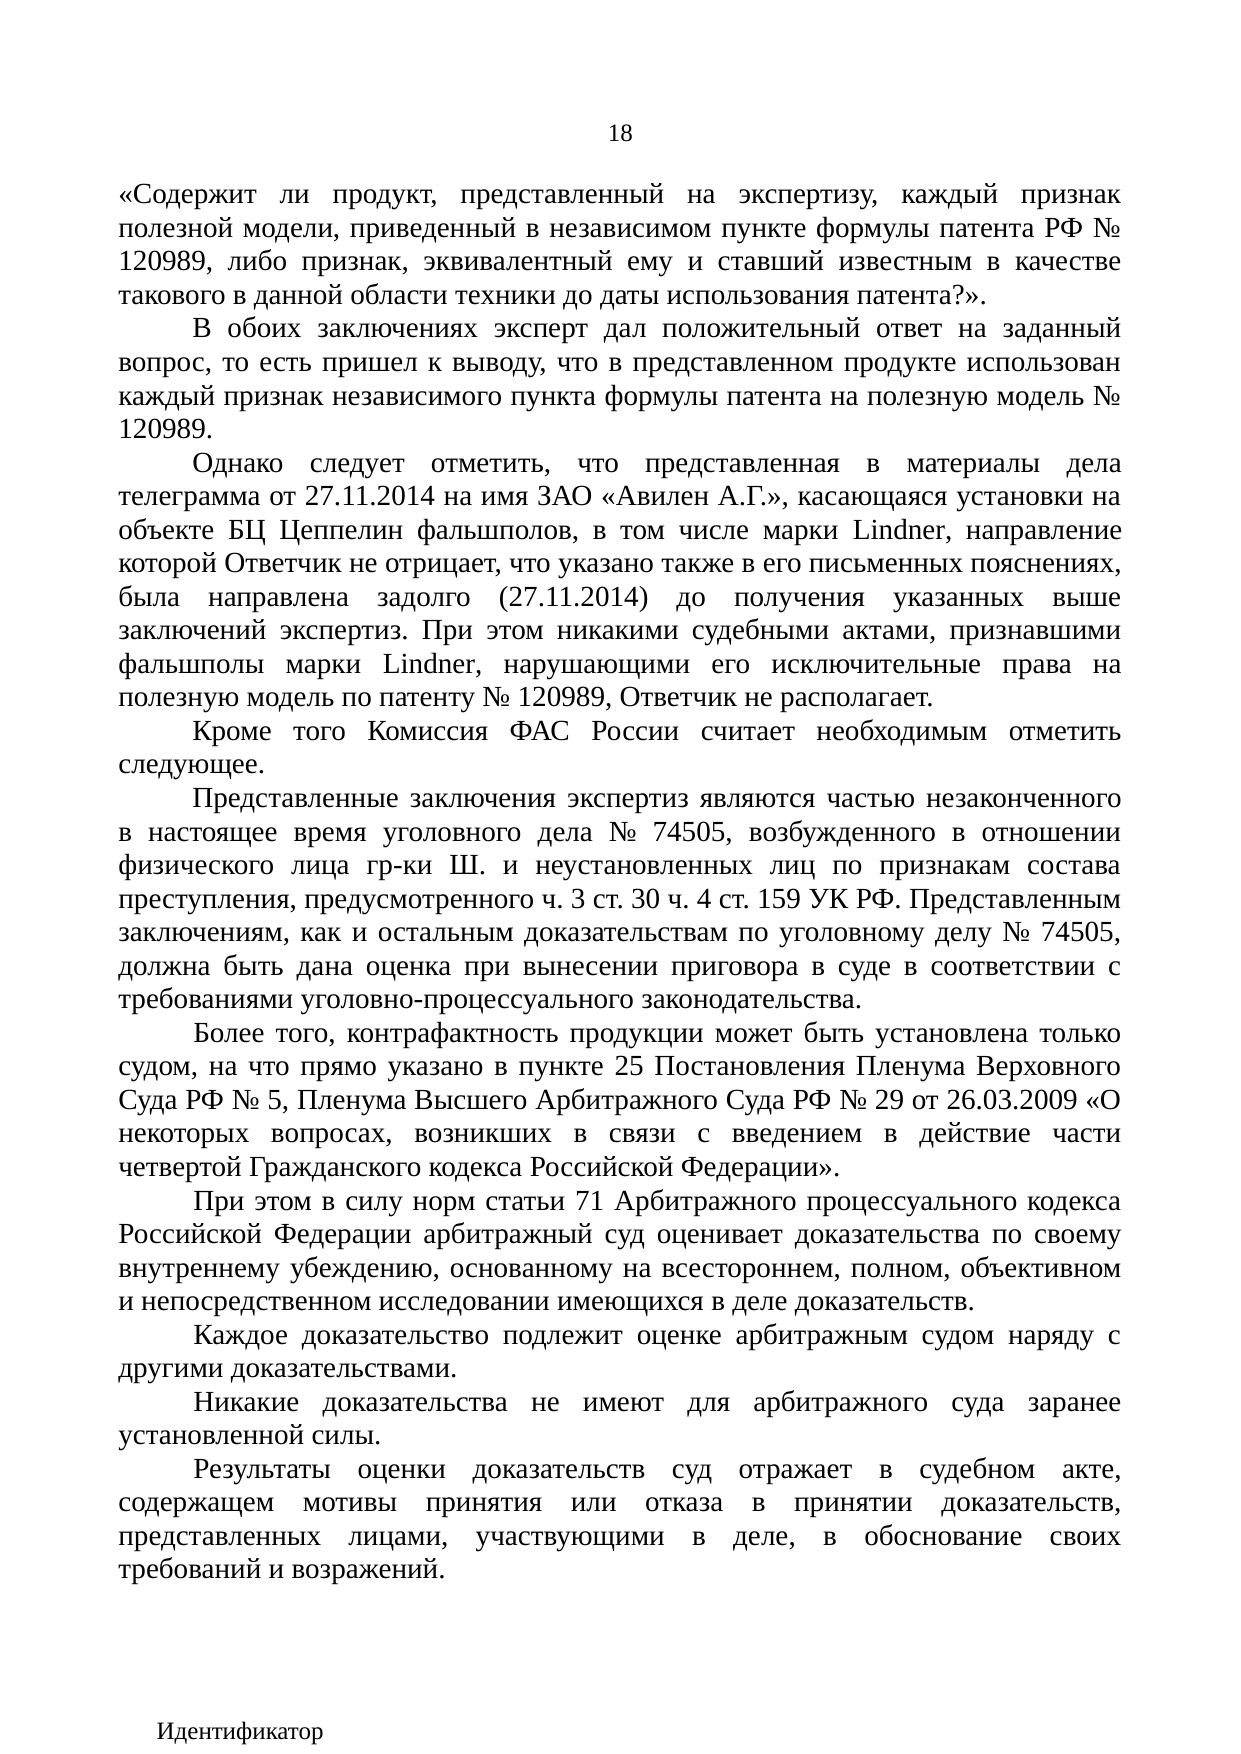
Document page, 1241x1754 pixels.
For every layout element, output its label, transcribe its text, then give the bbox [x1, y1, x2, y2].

text Каждое доказательство подлежит оценке арбитражным судом наряду с другими доказательствами. [118, 1317, 1122, 1384]
text Однако следует отметить, что представленная в материалы дела телеграмма от 27.11.2014 на имя ЗАО «Авилен А.Г.», касающаяся установки на объекте БЦ Цеппелин фальшполов, в том числе марки Lindner, направление которой Ответчик не отрицает, что указано также в его письменных пояснениях, была направлена задолго (27.11.2014) до получения указанных выше заключений экспертиз. При этом никакими судебными актами, признавшими фальшполы марки Lindner, нарушающими его исключительные права на полезную модель по патенту № 120989, Ответчик не располагает. [118, 445, 1122, 713]
text Кроме того Комиссия ФАС России считает необходимым отметить следующее. [118, 713, 1122, 780]
text Результаты оценки доказательств суд отражает в судебном акте, содержащем мотивы принятия или отказа в принятии доказательств, представленных лицами, участвующими в деле, в обоснование своих требований и возражений. [118, 1451, 1122, 1585]
text Никакие доказательства не имеют для арбитражного суда заранее установленной силы. [118, 1384, 1122, 1451]
text «Содержит ли продукт, представленный на экспертизу, каждый признак полезной модели, приведенный в независимом пункте формулы патента РФ № 120989, либо признак, эквивалентный ему и ставший известным в качестве такового в данной области техники до даты использования патента?». [118, 176, 1122, 311]
text Представленные заключения экспертиз являются частью незаконченного в настоящее время уголовного дела № 74505, возбужденного в отношении физического лица гр-ки Ш. и неустановленных лиц по признакам состава преступления, предусмотренного ч. 3 ст. 30 ч. 4 ст. 159 УК РФ. Представленным заключениям, как и остальным доказательствам по уголовному делу № 74505, должна быть дана оценка при вынесении приговора в суде в соответствии с требованиями уголовно-процессуального законодательства. [118, 780, 1122, 1015]
text При этом в силу норм статьи 71 Арбитражного процессуального кодекса Российской Федерации арбитражный суд оценивает доказательства по своему внутреннему убеждению, основанному на всестороннем, полном, объективном и непосредственном исследовании имеющихся в деле доказательств. [118, 1183, 1122, 1317]
text В обоих заключениях эксперт дал положительный ответ на заданный вопрос, то есть пришел к выводу, что в представленном продукте использован каждый признак независимого пункта формулы патента на полезную модель № 120989. [118, 311, 1122, 445]
text Более того, контрафактность продукции может быть установлена только судом, на что прямо указано в пункте 25 Постановления Пленума Верховного Суда РФ № 5, Пленума Высшего Арбитражного Суда РФ № 29 от 26.03.2009 «О некоторых вопросах, возникших в связи с введением в действие части четвертой Гражданского кодекса Российской Федерации». [118, 1015, 1122, 1183]
